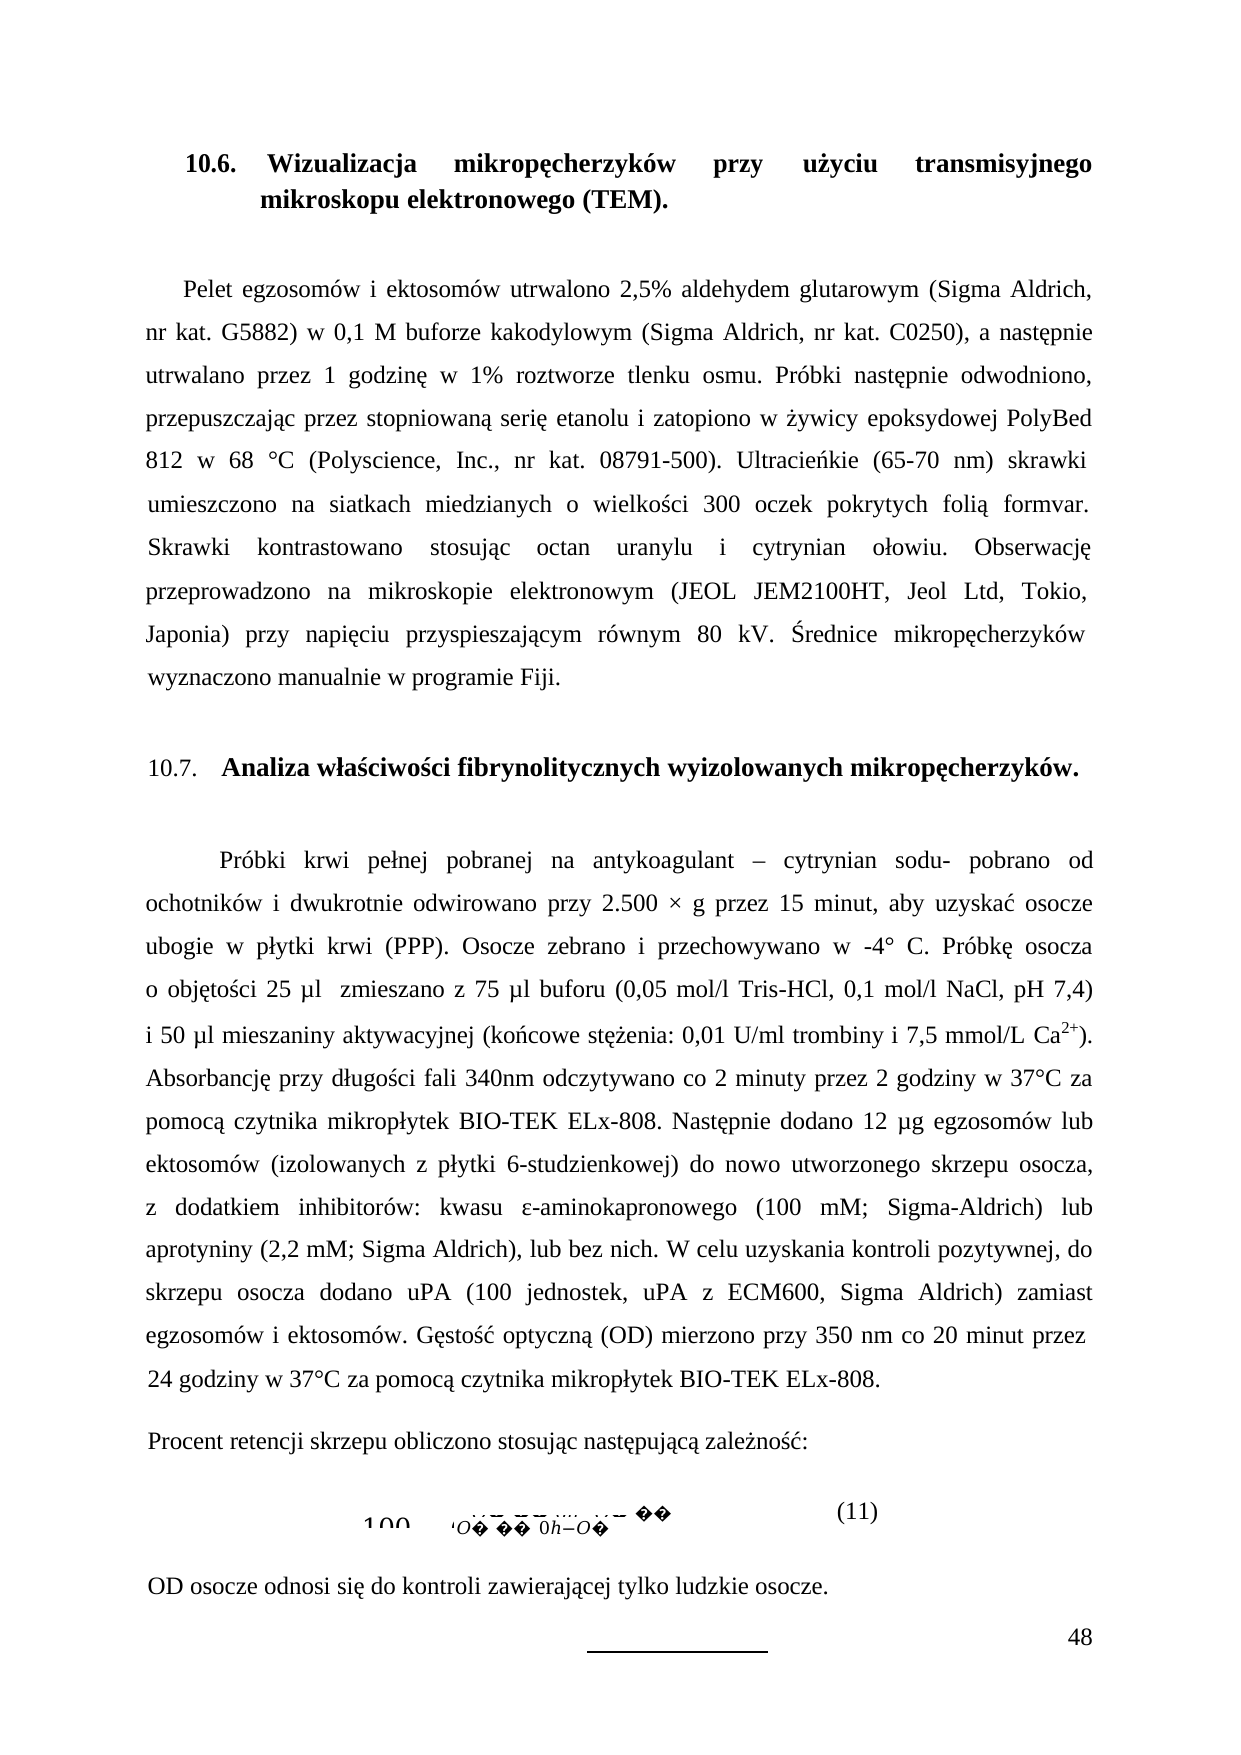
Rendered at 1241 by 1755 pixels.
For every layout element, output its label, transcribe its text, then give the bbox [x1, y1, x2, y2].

text 48 [1068, 1624, 1095, 1651]
text przeprowadzono na mikroskopie elektronowym (JEOL JEM2100HT, Jeol Ltd, Tokio, Japonia) przy napięciu przyspieszającym równym 80 kV. Średnice mikropęcherzyków [145, 576, 1092, 648]
text Procent retencji skrzepu obliczono stosując następującą zależność: [147, 1427, 816, 1455]
text 24 godziny w 37°C za pomocą czytnika mikropłytek BIO-TEK ELx-808. [147, 1364, 1095, 1392]
text Pelet egzosomów i ektosomów utrwalono 2,5% aldehydem glutarowym (Sigma Aldrich, nr kat. G5882) w 0,1 M buforze kakodylowym (Sigma Aldrich, nr kat. C0250), a następnie utrwalano przez 1 godzinę w 1% roztworze tlenku osmu. Próbki następnie odwodniono, przepuszczając przez stopniowaną serię etanolu i zatopiono w żywicy epoksydowej PolyBed 812 w 68 °C (Polyscience, Inc., nr kat. 08791-500). Ultracieńkie (65-70 nm) skrawki [145, 274, 1093, 474]
text (11) [837, 1498, 880, 1525]
text 100 − ((𝑂� �� 0ℎ−𝑂� �� 24ℎ ) * 100 [362, 1489, 707, 1528]
text i cytrynian [719, 533, 848, 560]
text 10.7. Analiza właściwości fibrynolitycznych wyizolowanych mikropęcherzyków. [147, 753, 1081, 782]
text Skrawki [147, 533, 233, 560]
text wyznaczono manualnie w programie Fiji. [147, 662, 1094, 691]
text stosując [430, 533, 513, 560]
text umieszczono na siatkach miedzianych o wielkości 300 oczek pokrytych folią formvar. [147, 489, 1094, 518]
text kontrastowano [257, 533, 406, 560]
text Próbki krwi pełnej pobranej na antykoagulant – cytrynian sodu- pobrano od ochotników i dwukrotnie odwirowano przy 2.500 × g przez 15 minut, aby uzyskać osocze ubogie w płytki krwi (PPP). Osocze zebrano i przechowywano w -4° C. Próbkę osocza o objętości 25 µl zmieszano z 75 µl buforu (0,05 mol/l Tris-HCl, 0,1 mol/l NaCl, pH 7,4) i 50 µl mieszaniny aktywacyjnej (końcowe stężenia: 0,01 U/ml trombiny i 7,5 mmol/L Ca2+). Absorbancję przy długości fali 340nm odczytywano co 2 minuty przez 2 godziny w 37°C za pomocą czytnika mikropłytek BIO-TEK ELx-808. Następnie dodano 12 µg egzosomów lub ektosomów (izolowanych z płytki 6-studzienkowej) do nowo utworzonego skrzepu osocza, z dodatkiem inhibitorów: kwasu ε-aminokapronowego (100 mM; Sigma-Aldrich) lub aprotyniny (2,2 mM; Sigma Aldrich), lub bez nich. W celu uzyskania kontroli pozytywnej, do skrzepu osocza dodano uPA (100 jednostek, uPA z ECM600, Sigma Aldrich) zamiast egzosomów i ektosomów. Gęstość optyczną (OD) mierzono przy 350 nm co 20 minut przez [145, 846, 1093, 1349]
text 𝑂� �� 0ℎ−𝑂� ����𝑧� [456, 1517, 634, 1538]
text 10.6. Wizualizacja [185, 149, 419, 179]
text OD osocze odnosi się do kontroli zawierającej tylko ludzkie osocze. [147, 1573, 832, 1600]
text transmisyjnego [915, 149, 1094, 179]
text octan [536, 533, 592, 560]
text przy użyciu [713, 149, 880, 179]
text uranylu [616, 533, 695, 560]
text ołowiu. Obserwację [872, 533, 1094, 560]
text mikroskopu elektronowego (TEM). [260, 185, 670, 215]
text mikropęcherzyków [454, 149, 678, 179]
